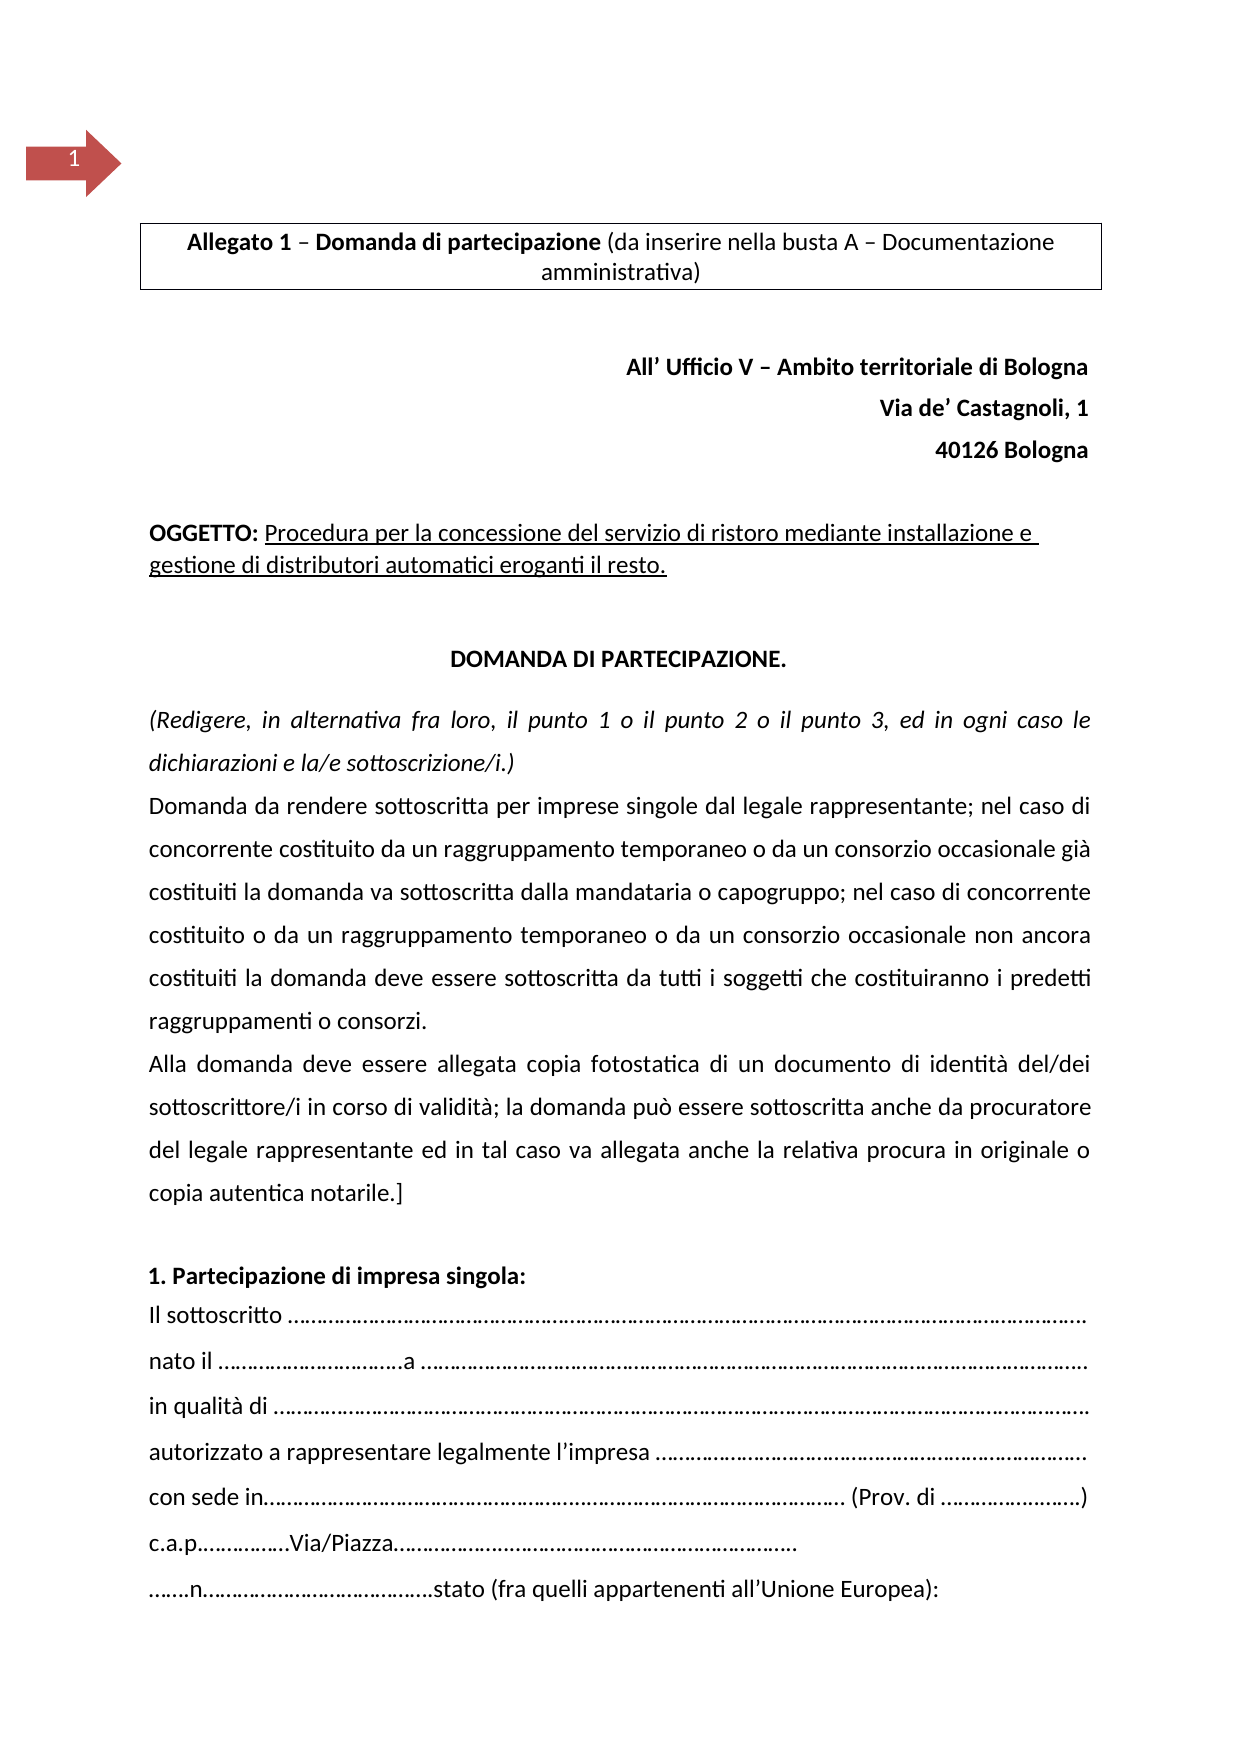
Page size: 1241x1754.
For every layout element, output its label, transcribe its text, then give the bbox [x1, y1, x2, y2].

text 40126 Bologna [149, 434, 1089, 464]
text DOMANDA DI PARTECIPAZIONE. [149, 643, 1088, 674]
text Allegato 1 – Domanda di partecipazione (da inserire nella busta A – Documentazione amministrativa) [141, 224, 1101, 289]
text autorizzato a rappresentare legalmente l’impresa ………………………………………………………………… [149, 1436, 1092, 1466]
text Via de’ Castagnoli, 1 [149, 392, 1089, 423]
text Domanda da rendere sottoscritta per imprese singole dal legale rappresentante; nel caso di concorrente costituito da un raggruppamento temporaneo o da un consorzio occasionale già costituiti la domanda va sottoscritta dalla mandataria o capogruppo; nel caso di concorrente costituito o da un raggruppamento temporaneo o da un consorzio occasionale non ancora costituiti la domanda deve essere sottoscritta da tutti i soggetti che costituiranno i predetti raggruppamenti o consorzi. [149, 790, 1092, 1036]
text 1. Partecipazione di impresa singola: [147, 1260, 1092, 1290]
text c.a.p.……………Via/Piazza………………..…………………………………………..…….n………………………………….stato (fra quelli appartenenti all’Unione Europea): [149, 1527, 1085, 1603]
text Alla domanda deve essere allegata copia fotostatica di un documento di identità del/dei sottoscrittore/i in corso di validità; la domanda può essere sottoscritta anche da procuratore del legale rappresentante ed in tal caso va allegata anche la relativa procura in originale o copia autentica notarile.] [149, 1048, 1092, 1208]
text (Redigere, in alternativa fra loro, il punto 1 o il punto 2 o il punto 3, ed in ogni caso le dichiarazioni e la/e sottoscrizione/i.) [149, 704, 1092, 778]
text Il sottoscritto …………………………………………………………………………………………………………………………. [149, 1299, 1092, 1330]
text nato il …………………………..a …………………………………………………………………………………………………….. [149, 1345, 1092, 1375]
text All’ Ufficio V – Ambito territoriale di Bologna [149, 351, 1089, 382]
text con sede in………………………………………………..……………………………………… (Prov. di ……………..…….) [149, 1481, 1092, 1512]
text OGGETTO: Procedura per la concessione del servizio di ristoro mediante installazione e gestione di distributori automatici eroganti il resto. [149, 517, 1092, 580]
text in qualità di ……………………………………………………………………………………………………………………………. [149, 1390, 1092, 1421]
